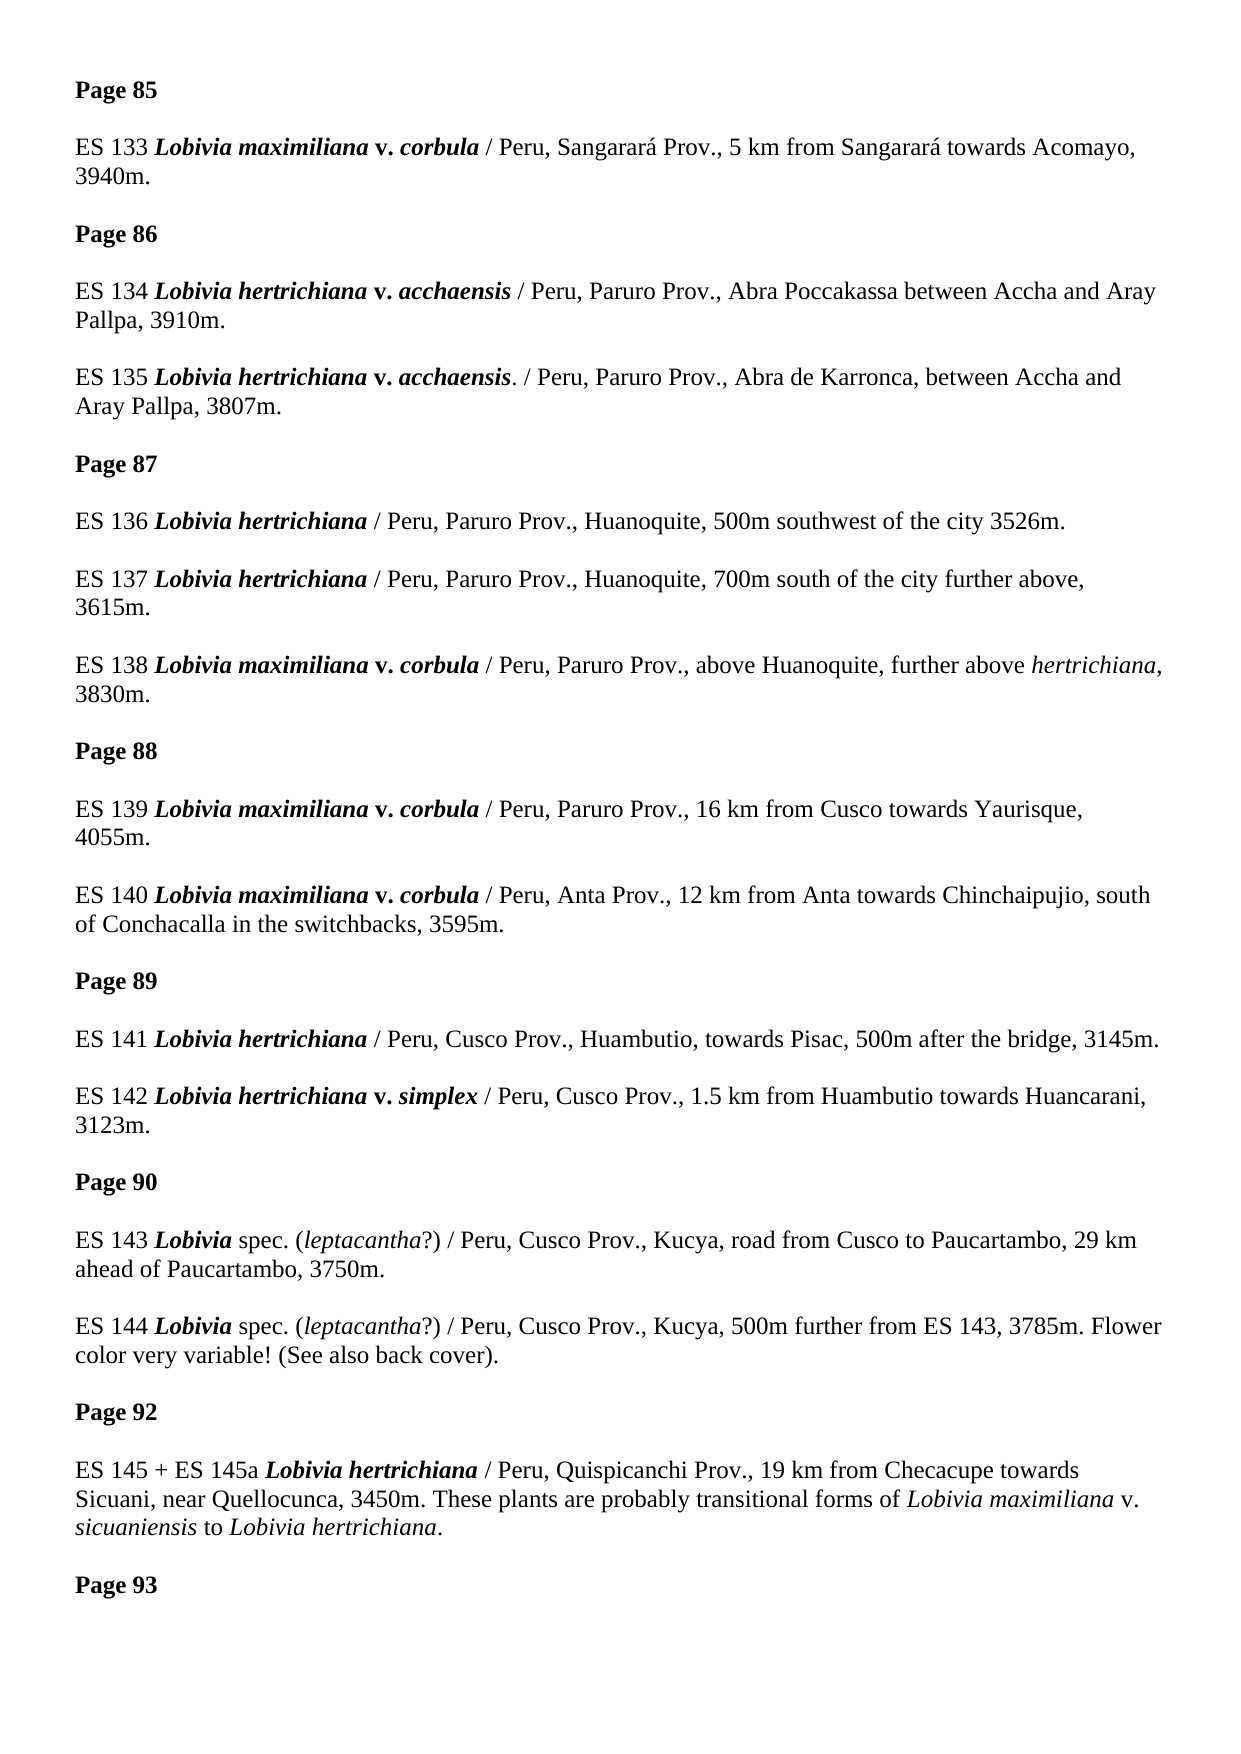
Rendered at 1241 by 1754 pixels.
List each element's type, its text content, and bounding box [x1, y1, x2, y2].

text ES 143 Lobivia spec. (leptacantha?) / Peru, Cusco Prov., Kucya, road from Cusco to Paucartambo, 29 km ahead of Paucartambo, 3750m. [75, 1225, 1165, 1282]
text ES 144 Lobivia spec. (leptacantha?) / Peru, Cusco Prov., Kucya, 500m further from ES 143, 3785m. Flower color very variable! (See also back cover). [75, 1311, 1165, 1369]
text Page 89 [75, 966, 1165, 995]
text ES 133 Lobivia maximiliana v. corbula / Peru, Sangarará Prov., 5 km from Sangarará towards Acomayo, 3940m. [75, 132, 1165, 190]
text Page 93 [75, 1570, 1165, 1599]
text ES 136 Lobivia hertrichiana / Peru, Paruro Prov., Huanoquite, 500m southwest of the city 3526m. [75, 506, 1165, 535]
text ES 140 Lobivia maximiliana v. corbula / Peru, Anta Prov., 12 km from Anta towards Chinchaipujio, south of Conchacalla in the switchbacks, 3595m. [75, 880, 1165, 937]
text ES 134 Lobivia hertrichiana v. acchaensis / Peru, Paruro Prov., Abra Poccakassa between Accha and Aray Pallpa, 3910m. [75, 276, 1165, 334]
text Page 86 [75, 219, 1165, 247]
text Page 85 [75, 75, 1165, 104]
text Page 87 [75, 449, 1165, 477]
text ES 145 + ES 145a Lobivia hertrichiana / Peru, Quispicanchi Prov., 19 km from Checacupe towards Sicuani, near Quellocunca, 3450m. These plants are probably transitional forms of Lobivia maximiliana v. sicuaniensis to Lobivia hertrichiana. [75, 1455, 1165, 1541]
text ES 135 Lobivia hertrichiana v. acchaensis. / Peru, Paruro Prov., Abra de Karronca, between Accha and Aray Pallpa, 3807m. [75, 362, 1165, 420]
text ES 141 Lobivia hertrichiana / Peru, Cusco Prov., Huambutio, towards Pisac, 500m after the bridge, 3145m. [75, 1024, 1165, 1052]
text Page 88 [75, 736, 1165, 765]
text ES 142 Lobivia hertrichiana v. simplex / Peru, Cusco Prov., 1.5 km from Huambutio towards Huancarani, 3123m. [75, 1081, 1165, 1139]
text ES 138 Lobivia maximiliana v. corbula / Peru, Paruro Prov., above Huanoquite, further above hertrichiana, 3830m. [75, 650, 1165, 707]
text Page 92 [75, 1397, 1165, 1426]
text Page 90 [75, 1167, 1165, 1196]
text ES 137 Lobivia hertrichiana / Peru, Paruro Prov., Huanoquite, 700m south of the city further above, 3615m. [75, 564, 1165, 621]
text ES 139 Lobivia maximiliana v. corbula / Peru, Paruro Prov., 16 km from Cusco towards Yaurisque, 4055m. [75, 794, 1165, 851]
